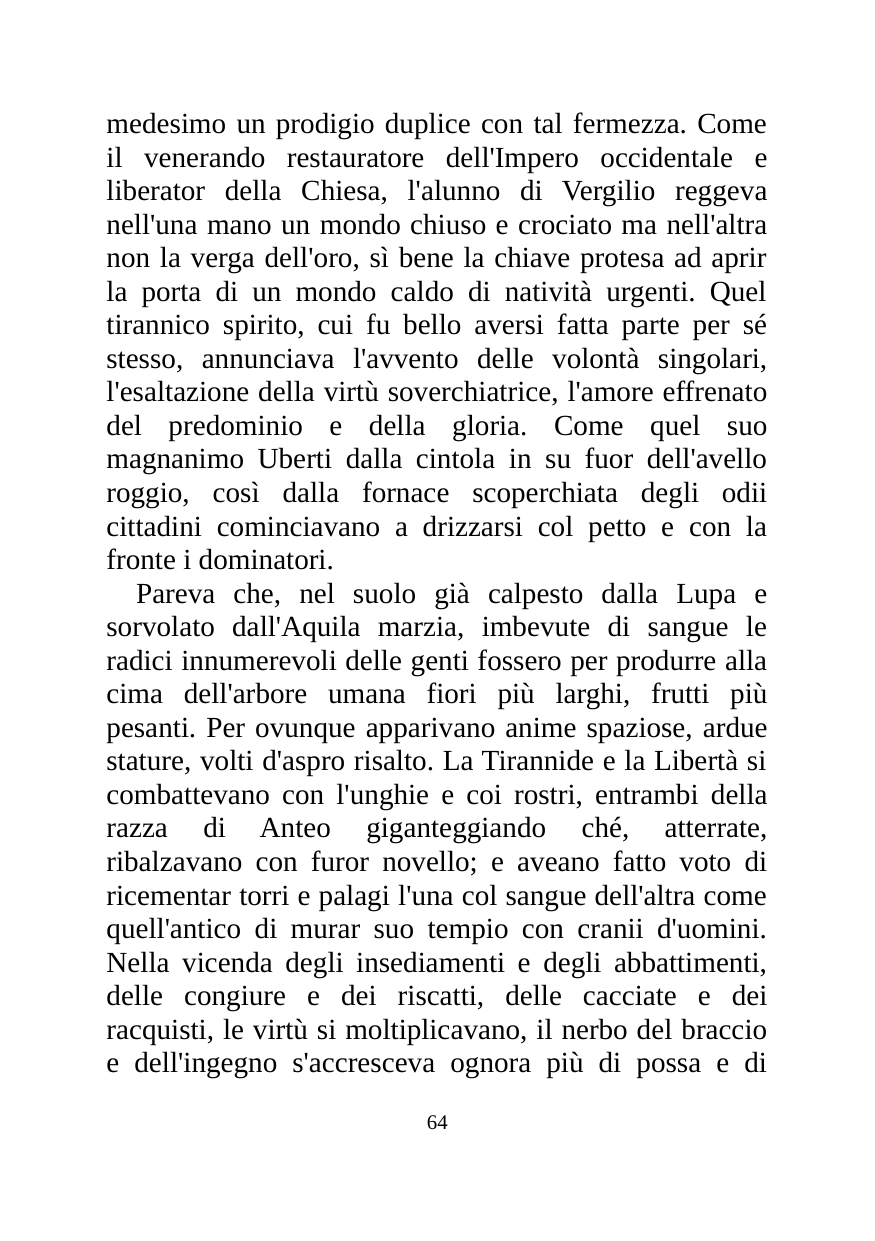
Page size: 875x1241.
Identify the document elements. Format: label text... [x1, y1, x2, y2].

text Pareva che, nel suolo già calpesto dalla Lupa e sorvolato dall'Aquila marzia, imbevute di sangue le radici innumerevoli delle genti fossero per produrre alla cima dell'arbore umana fiori più larghi, frutti più pesanti. Per ovunque apparivano anime spaziose, ardue stature, volti d'aspro risalto. La Tirannide e la Libertà si combattevano con l'unghie e coi rostri, entrambi della razza di Anteo giganteggiando ché, atterrate, ribalzavano con furor novello; e aveano fatto voto di ricementar torri e palagi l'una col sangue dell'altra come quell'antico di murar suo tempio con cranii d'uomini. Nella vicenda degli insediamenti e degli abbattimenti, delle congiure e dei riscatti, delle cacciate e dei racquisti, le virtù si moltiplicavano, il nerbo del braccio e dell'ingegno s'accresceva ognora più di possa e di [106, 576, 768, 1079]
text medesimo un prodigio duplice con tal fermezza. Come il venerando restauratore dell'Impero occidentale e liberator della Chiesa, l'alunno di Vergilio reggeva nell'una mano un mondo chiuso e crociato ma nell'altra non la verga dell'oro, sì bene la chiave protesa ad aprir la porta di un mondo caldo di natività urgenti. Quel tirannico spirito, cui fu bello aversi fatta parte per sé stesso, annunciava l'avvento delle volontà singolari, l'esaltazione della virtù soverchiatrice, l'amore effrenato del predominio e della gloria. Come quel suo magnanimo Uberti dalla cintola in su fuor dell'avello roggio, così dalla fornace scoperchiata degli odii cittadini cominciavano a drizzarsi col petto e con la fronte i dominatori. [106, 106, 768, 576]
